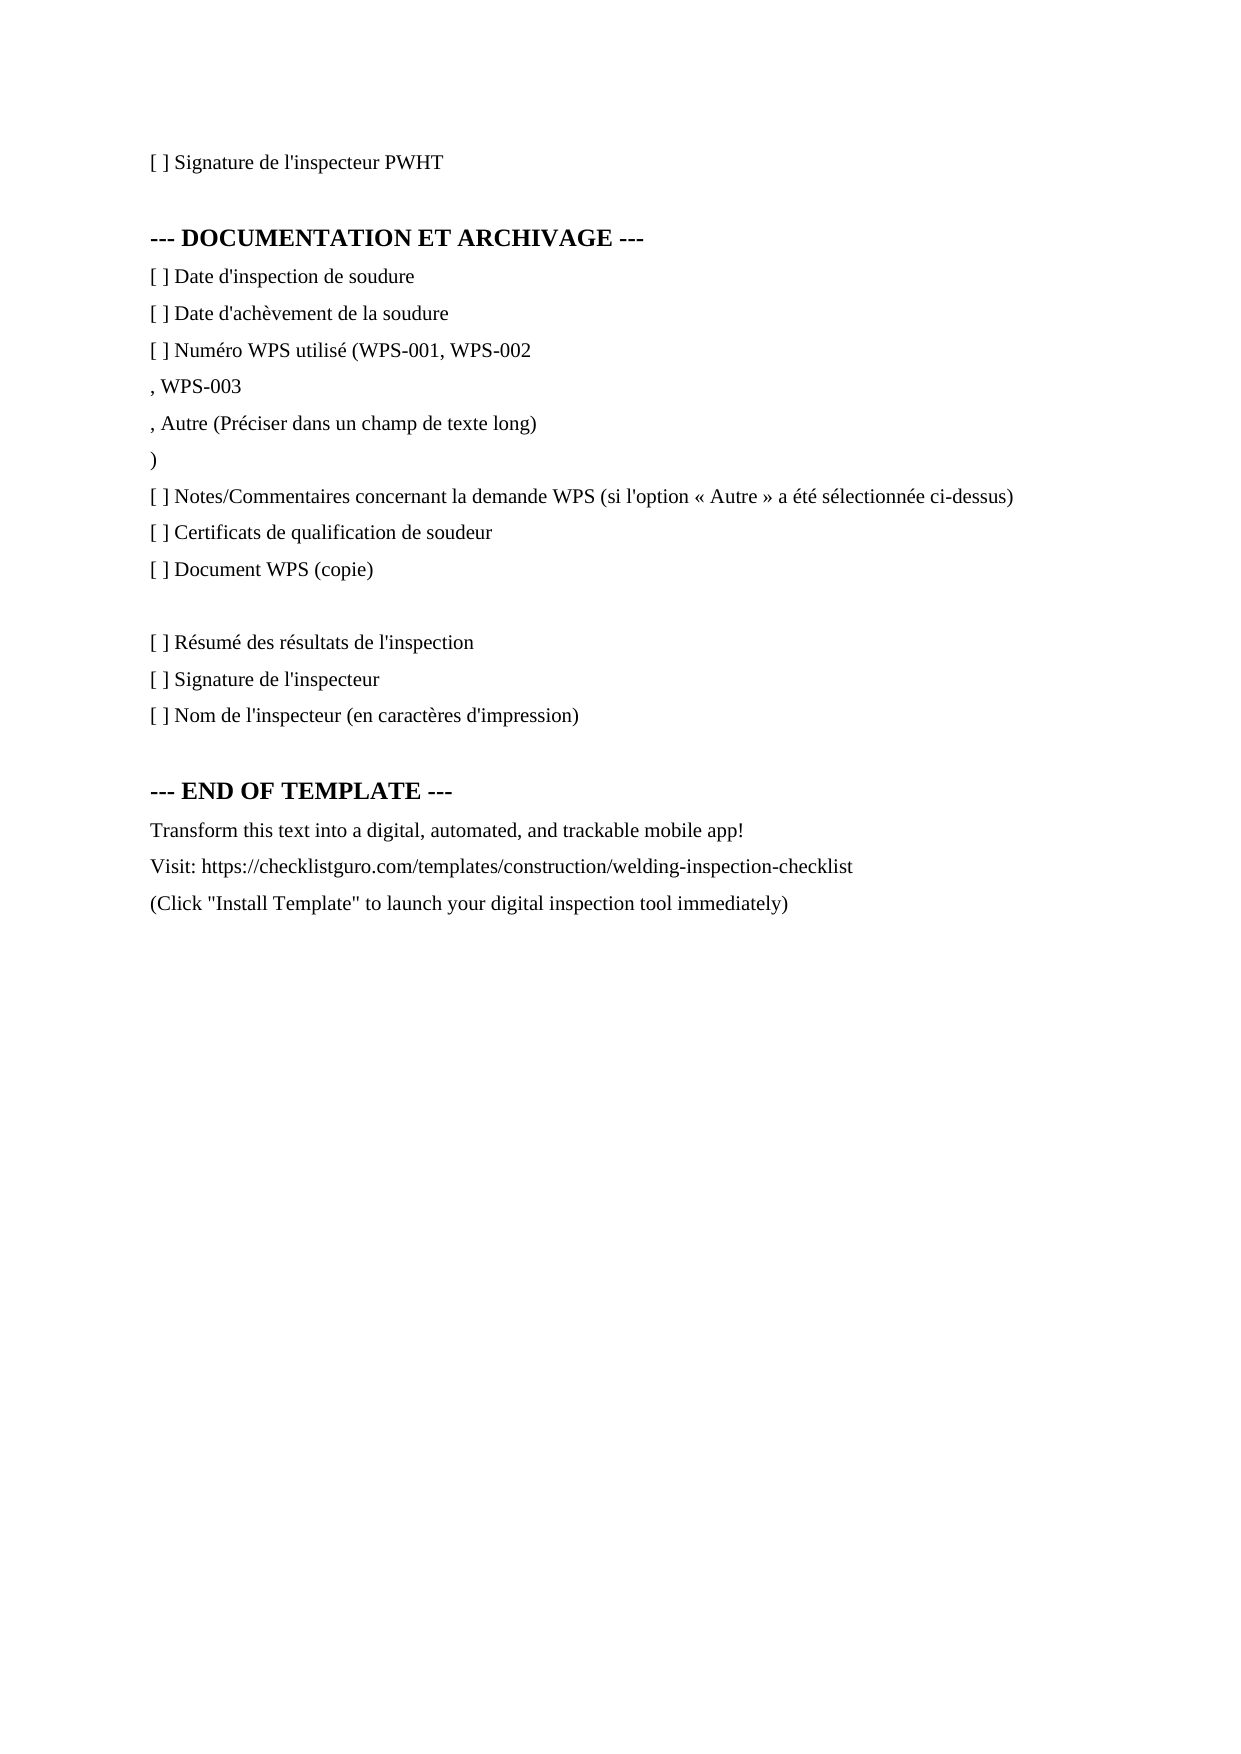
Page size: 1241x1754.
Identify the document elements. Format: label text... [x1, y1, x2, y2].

text [ ] Notes/Commentaires concernant la demande WPS (si l'option « Autre » a été sélectionnée ci-dessus) [150, 484, 1090, 508]
text --- END OF TEMPLATE --- [150, 776, 1090, 805]
text [ ] Numéro WPS utilisé (WPS-001, WPS-002 [150, 337, 1090, 362]
text Transform this text into a digital, automated, and trackable mobile app! [150, 817, 1090, 842]
text Visit: https://checklistguro.com/templates/construction/welding-inspection-checklist [150, 854, 1090, 878]
text , Autre (Préciser dans un champ de texte long) [150, 411, 1090, 435]
text [ ] Date d'achèvement de la soudure [150, 301, 1090, 325]
text (Click "Install Template" to launch your digital inspection tool immediately) [150, 891, 1090, 915]
text [ ] Document WPS (copie) [150, 557, 1090, 581]
text [ ] Signature de l'inspecteur [150, 667, 1090, 691]
text ) [150, 447, 1090, 471]
text [ ] Certificats de qualification de soudeur [150, 520, 1090, 544]
text --- DOCUMENTATION ET ARCHIVAGE --- [150, 223, 1090, 252]
text [ ] Résumé des résultats de l'inspection [150, 630, 1090, 654]
text [ ] Nom de l'inspecteur (en caractères d'impression) [150, 703, 1090, 727]
text [ ] Date d'inspection de soudure [150, 264, 1090, 288]
text , WPS-003 [150, 374, 1090, 398]
text [ ] Signature de l'inspecteur PWHT [150, 150, 1090, 174]
